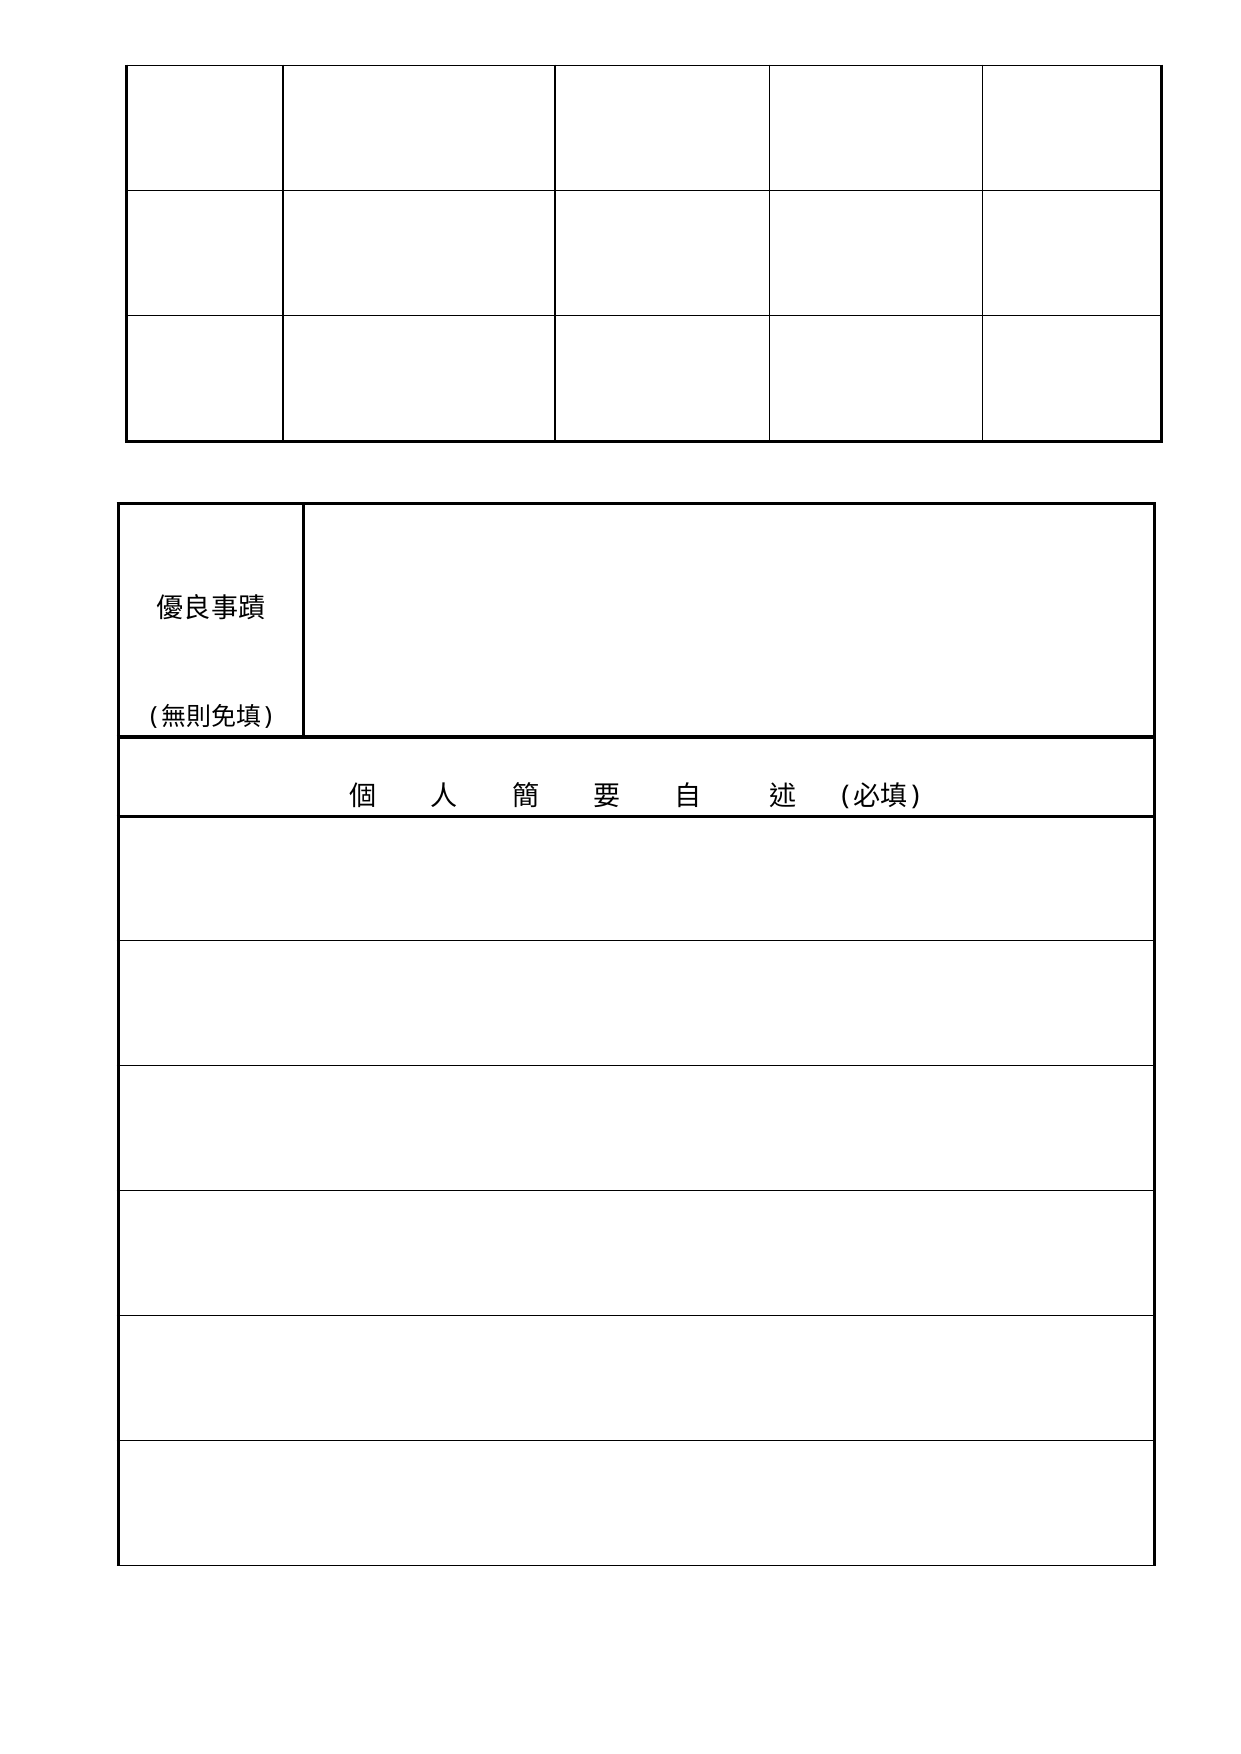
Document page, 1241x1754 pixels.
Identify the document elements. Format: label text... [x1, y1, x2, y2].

table_cell [120, 1441, 1153, 1564]
table_cell [128, 191, 282, 314]
table_cell [120, 818, 1153, 939]
table_cell [556, 191, 769, 314]
table_header [305, 505, 1153, 735]
table_cell [128, 316, 282, 439]
table_cell [120, 1191, 1153, 1314]
table_cell [284, 66, 554, 189]
table_cell [983, 191, 1160, 314]
table_cell [770, 66, 982, 189]
table_cell [770, 316, 982, 439]
table_cell [556, 66, 769, 189]
table_cell [128, 66, 282, 189]
table_cell 個 人 簡 要 自 述 (必填) [120, 739, 1153, 814]
table_cell [120, 941, 1153, 1064]
table_cell [770, 191, 982, 314]
table_cell [120, 1316, 1153, 1439]
table_cell [983, 66, 1160, 189]
table_cell [284, 316, 554, 439]
table_cell [120, 1066, 1153, 1189]
table_cell [284, 191, 554, 314]
table_cell [983, 316, 1160, 439]
table_cell [556, 316, 769, 439]
table_header 優良事蹟 (無則免填) [120, 505, 302, 735]
